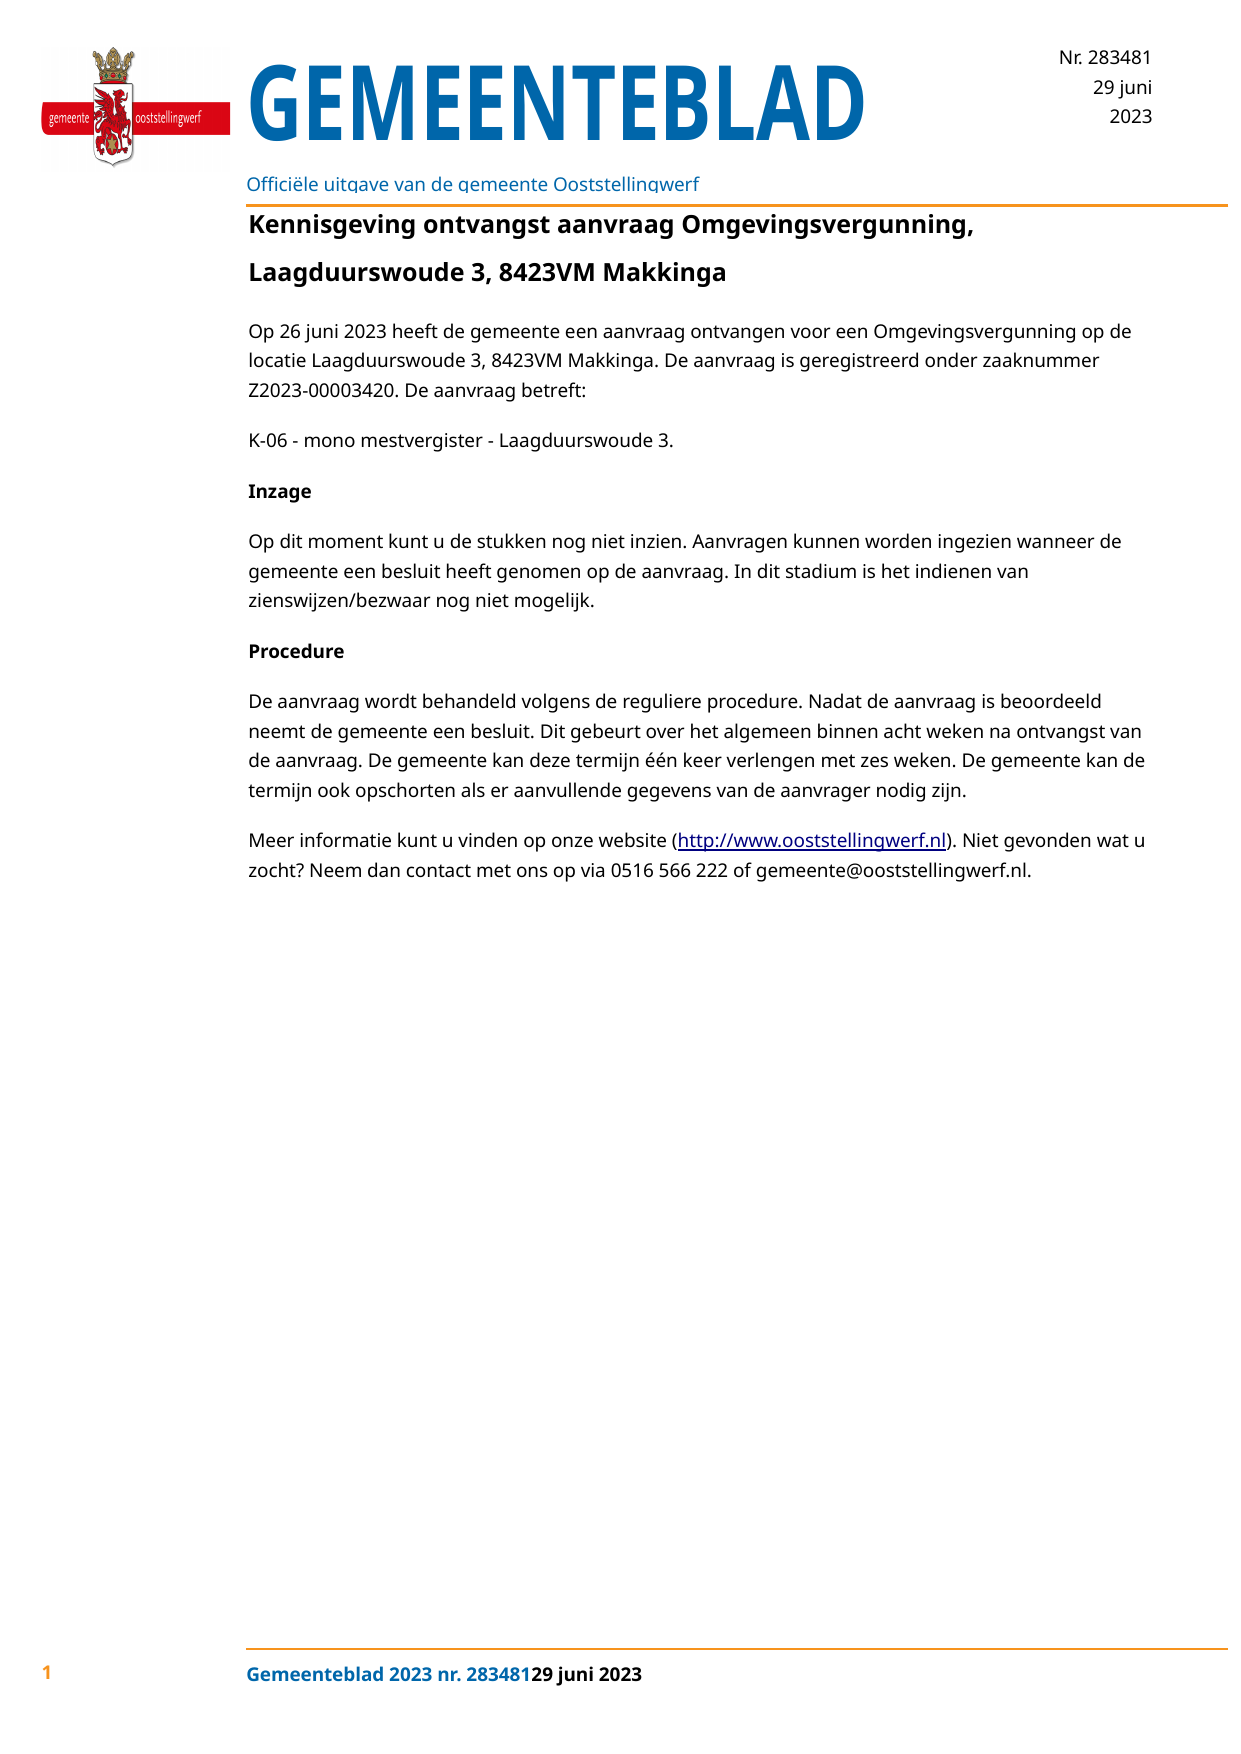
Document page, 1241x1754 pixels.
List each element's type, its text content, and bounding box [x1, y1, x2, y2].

text K-06 - mono mestvergister - Laagduurswoude 3. [248, 427, 1152, 453]
text Kennisgeving ontvangst aanvraag Omgevingsvergunning, Laagduurswoude 3, 8423VM Makkinga [248, 207, 1152, 288]
text Op 26 juni 2023 heeft de gemeente een aanvraag ontvangen voor een Omgevingsvergunning op de locatie Laagduurswoude 3, 8423VM Makkinga. De aanvraag is geregistreerd onder zaaknummer Z2023-00003420. De aanvraag betreft: [248, 318, 1152, 403]
text De aanvraag wordt behandeld volgens de reguliere procedure. Nadat de aanvraag is beoordeeld neemt de gemeente een besluit. Dit gebeurt over het algemeen binnen acht weken na ontvangst van de aanvraag. De gemeente kan deze termijn één keer verlengen met zes weken. De gemeente kan de termijn ook opschorten als er aanvullende gegevens van de aanvrager nodig zijn. [248, 688, 1152, 803]
text Inzage [248, 478, 1152, 504]
text Op dit moment kunt u de stukken nog niet inzien. Aanvragen kunnen worden ingezien wanneer de gemeente een besluit heeft genomen op de aanvraag. In dit stadium is het indienen van zienswijzen/bezwaar nog niet mogelijk. [248, 528, 1152, 613]
picture [41, 47, 231, 172]
text Meer informatie kunt u vinden op onze website (http://www.ooststellingwerf.nl). Niet gevonden wat u zocht? Neem dan contact met ons op via 0516 566 222 of gemeente@ooststellingwerf.nl. [248, 827, 1152, 883]
text Procedure [248, 638, 1152, 664]
